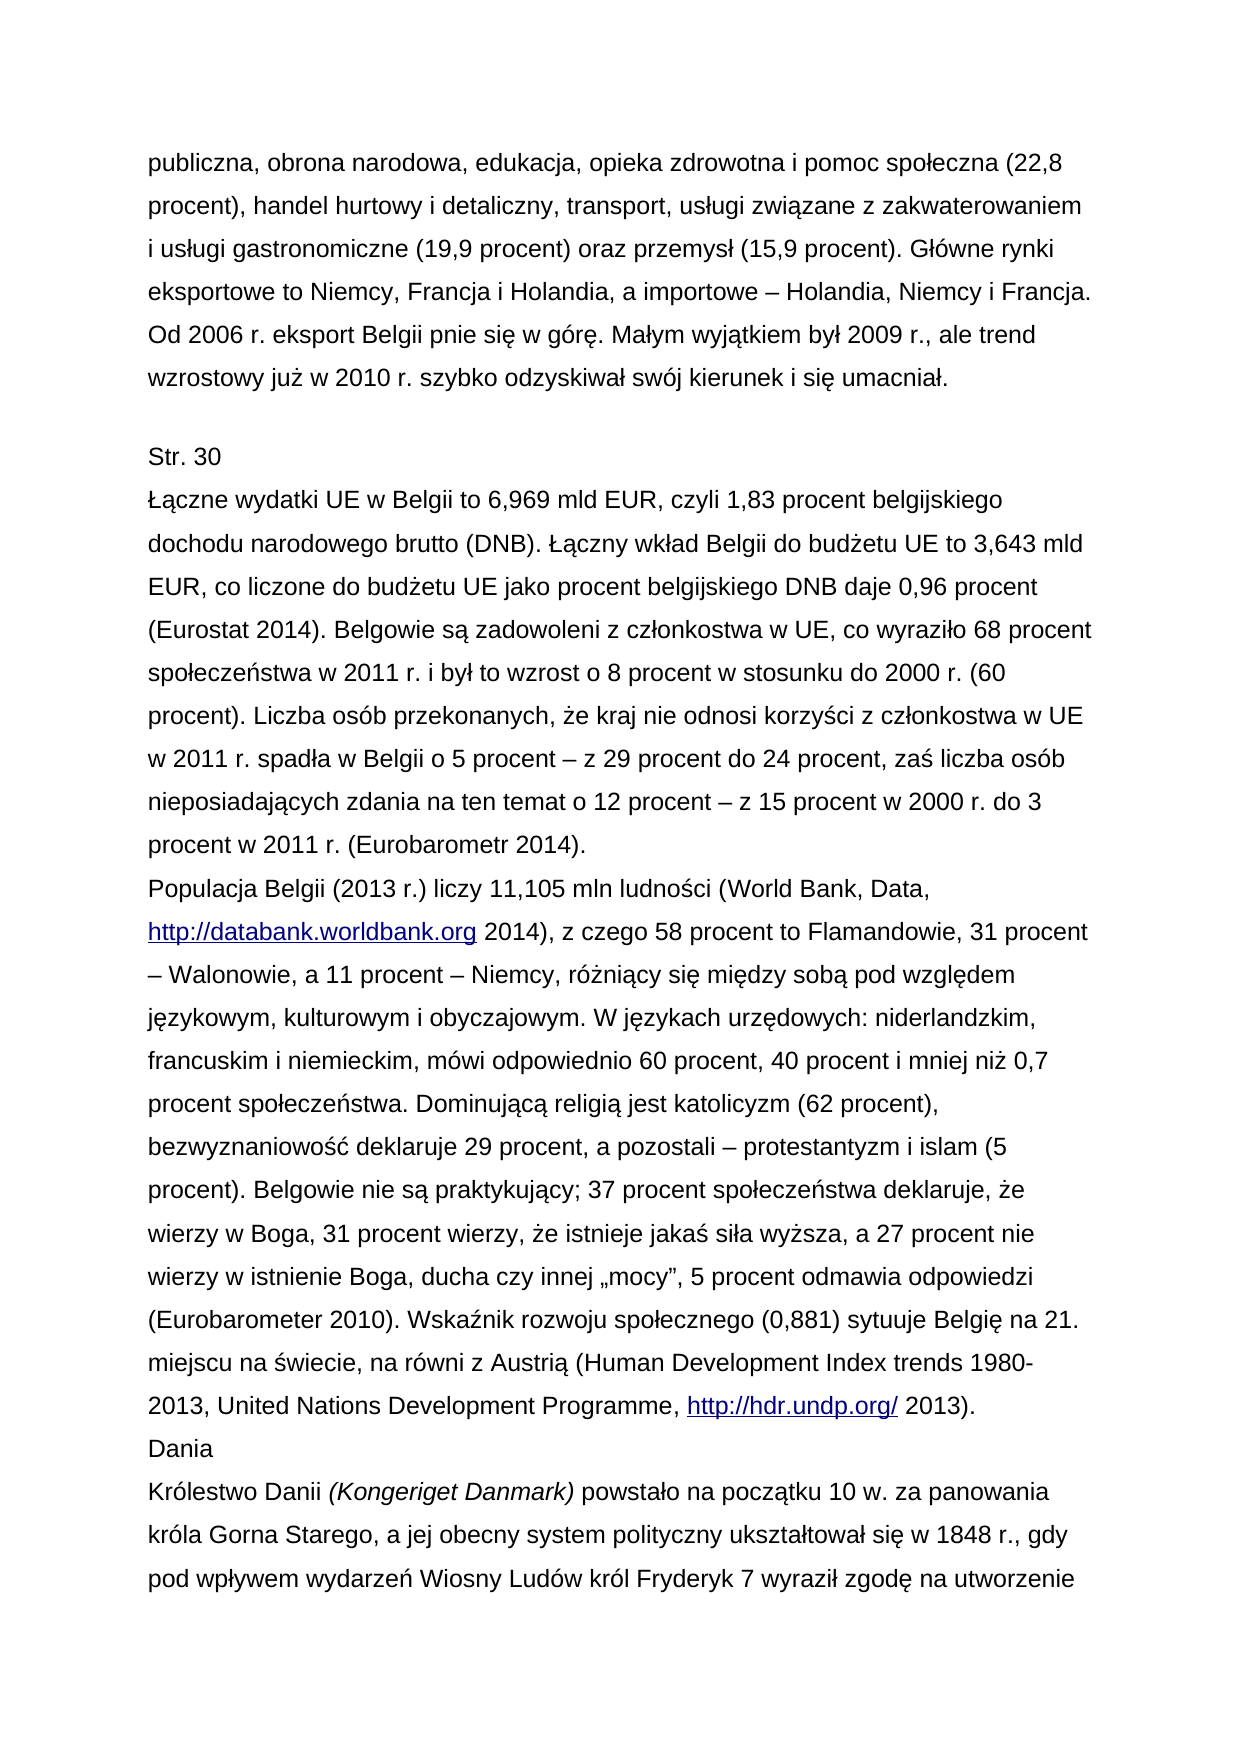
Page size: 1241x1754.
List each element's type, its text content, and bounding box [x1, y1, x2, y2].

text publiczna, obrona narodowa, edukacja, opieka zdrowotna i pomoc społeczna (22,8 procent), handel hurtowy i detaliczny, transport, usługi związane z zakwaterowaniem i usługi gastronomiczne (19,9 procent) oraz przemysł (15,9 procent). Główne rynki eksportowe to Niemcy, Francja i Holandia, a importowe – Holandia, Niemcy i Francja. Od 2006 r. eksport Belgii pnie się w górę. Małym wyjątkiem był 2009 r., ale trend wzrostowy już w 2010 r. szybko odzyskiwał swój kierunek i się umacniał. [148, 148, 1093, 392]
text Łączne wydatki UE w Belgii to 6,969 mld EUR, czyli 1,83 procent belgijskiego dochodu narodowego brutto (DNB). Łączny wkład Belgii do budżetu UE to 3,643 mld EUR, co liczone do budżetu UE jako procent belgijskiego DNB daje 0,96 procent (Eurostat 2014). Belgowie są zadowoleni z członkostwa w UE, co wyraziło 68 procent społeczeństwa w 2011 r. i był to wzrost o 8 procent w stosunku do 2000 r. (60 procent). Liczba osób przekonanych, że kraj nie odnosi korzyści z członkostwa w UE w 2011 r. spadła w Belgii o 5 procent – z 29 procent do 24 procent, zaś liczba osób nieposiadających zdania na ten temat o 12 procent – z 15 procent w 2000 r. do 3 procent w 2011 r. (Eurobarometr 2014). [148, 486, 1093, 859]
text Populacja Belgii (2013 r.) liczy 11,105 mln ludności (World Bank, Data, http://databank.worldbank.org 2014), z czego 58 procent to Flamandowie, 31 procent – Walonowie, a 11 procent – Niemcy, różniący się między sobą pod względem językowym, kulturowym i obyczajowym. W językach urzędowych: niderlandzkim, francuskim i niemieckim, mówi odpowiednio 60 procent, 40 procent i mniej niż 0,7 procent społeczeństwa. Dominującą religią jest katolicyzm (62 procent), bezwyznaniowość deklaruje 29 procent, a pozostali – protestantyzm i islam (5 procent). Belgowie nie są praktykujący; 37 procent społeczeństwa deklaruje, że wierzy w Boga, 31 procent wierzy, że istnieje jakaś siła wyższa, a 27 procent nie wierzy w istnienie Boga, ducha czy innej „mocy”, 5 procent odmawia odpowiedzi (Eurobarometer 2010). Wskaźnik rozwoju społecznego (0,881) sytuuje Belgię na 21. miejscu na świecie, na równi z Austrią (Human Development Index trends 1980-2013, United Nations Development Programme, http://hdr.undp.org/ 2013). [148, 874, 1093, 1420]
text Królestwo Danii (Kongeriget Danmark) powstało na początku 10 w. za panowania króla Gorna Starego, a jej obecny system polityczny ukształtował się w 1848 r., gdy pod wpływem wydarzeń Wiosny Ludów król Fryderyk 7 wyraził zgodę na utworzenie [148, 1477, 1093, 1592]
text Str. 30 [148, 442, 1093, 471]
subtitle Dania [148, 1434, 1093, 1463]
